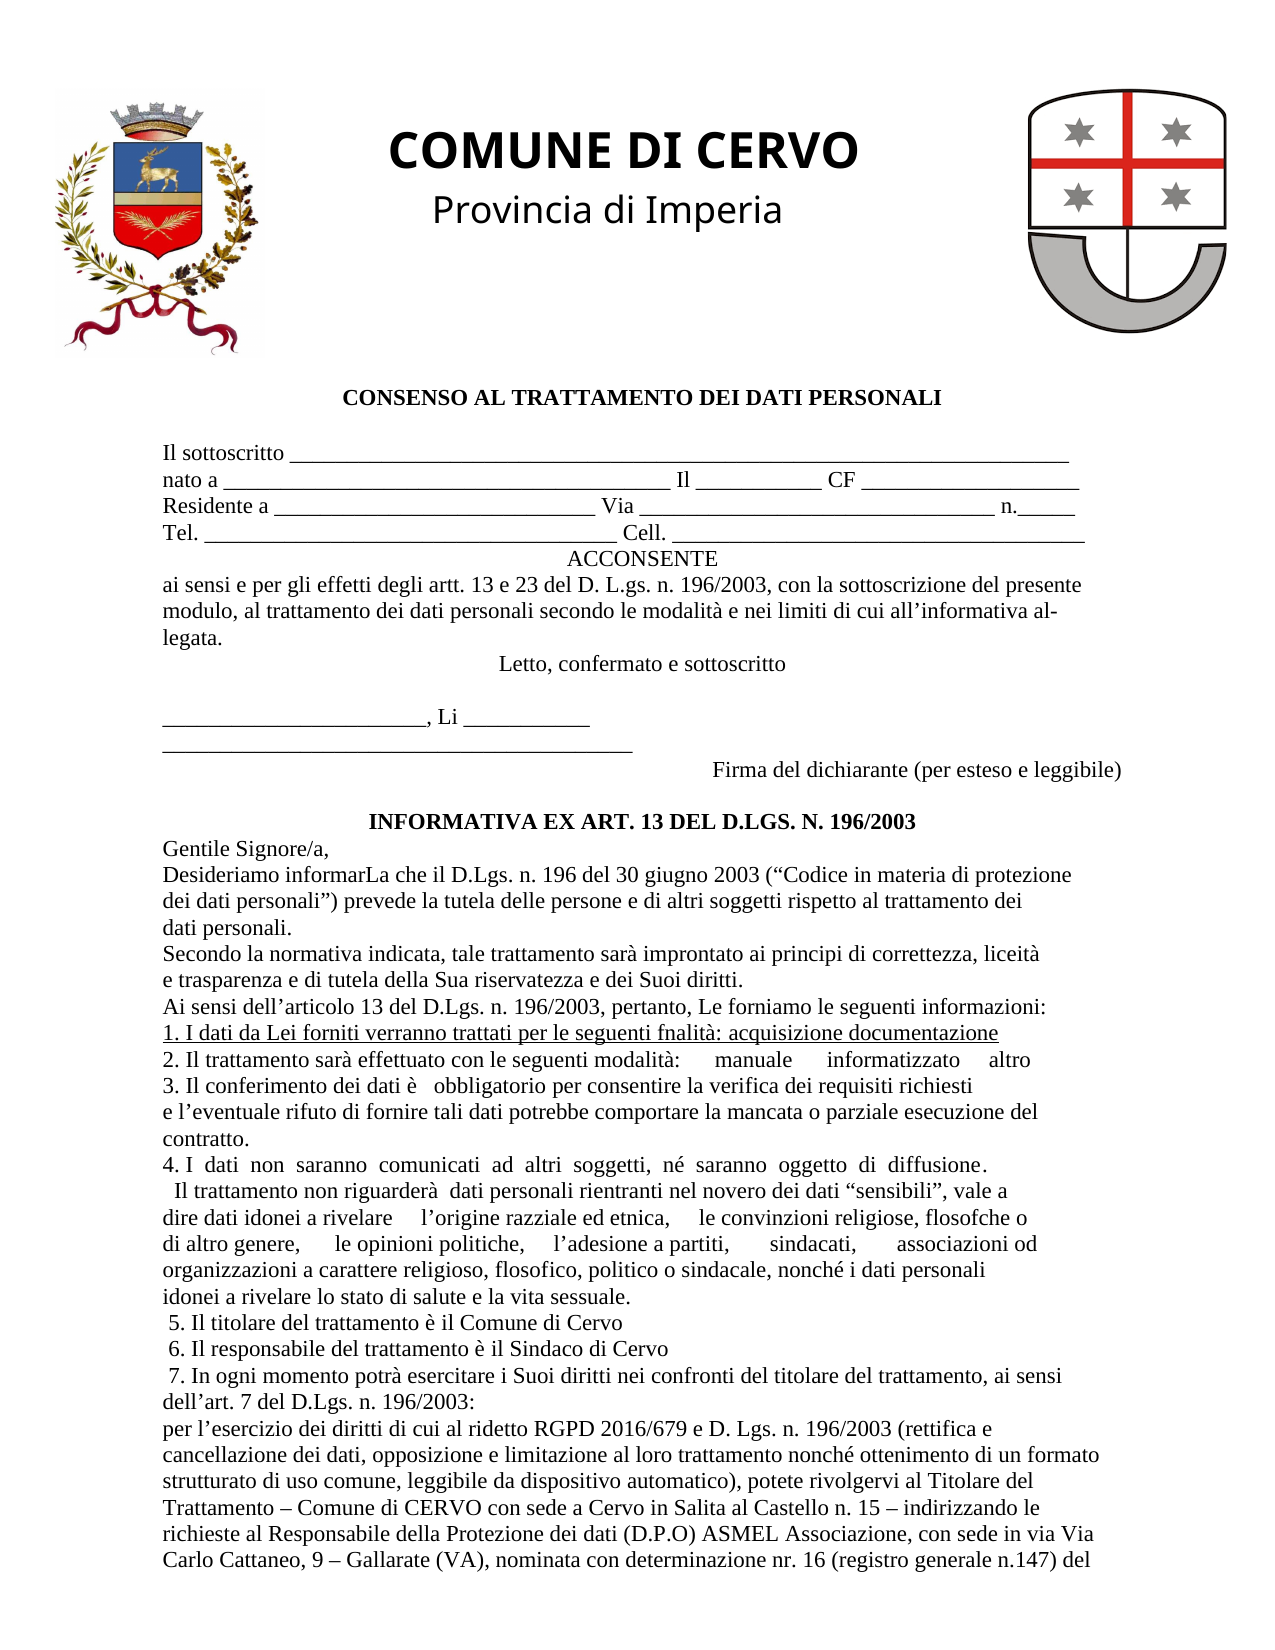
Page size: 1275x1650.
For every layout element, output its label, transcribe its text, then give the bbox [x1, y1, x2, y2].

text Residente a ____________________________ Via _______________________________ n._____ [162, 492, 1122, 518]
text e l’eventuale rifuto di fornire tali dati potrebbe comportare la mancata o parziale esecuzione del contratto. [162, 1098, 1122, 1151]
text Tel. ____________________________________ Cell. ____________________________________ [162, 518, 1122, 545]
text dei dati personali”) prevede la tutela delle persone e di altri soggetti rispetto al trattamento dei [162, 887, 1122, 914]
text Il trattamento non riguarderà dati personali rientranti nel novero dei dati “sensibili”, vale a [162, 1177, 1122, 1204]
text di altro genere, le opinioni politiche, l’adesione a partiti, sindacati, associazioni od [162, 1230, 1122, 1256]
text 2. Il trattamento sarà effettuato con le seguenti modalità: manuale informatizzato altro [162, 1046, 1122, 1072]
text Il sottoscritto ____________________________________________________________________ [162, 439, 1122, 466]
text dire dati idonei a rivelare l’origine razziale ed etnica, le convinzioni religiose, flosofche o [162, 1204, 1122, 1230]
text Secondo la normativa indicata, tale trattamento sarà improntato ai principi di correttezza, liceità [162, 940, 1122, 967]
text e trasparenza e di tutela della Sua riservatezza e dei Suoi diritti. [162, 967, 1122, 993]
text per l’esercizio dei diritti di cui al ridetto RGPD 2016/679 e D. Lgs. n. 196/2003 (rettifica e cancellazione dei dati, opposizione e limitazione al loro trattamento nonché ottenimento di un formato strutturato di uso comune, leggibile da dispositivo automatico), potete rivolgervi al Titolare del Trattamento – Comune di CERVO con sede a Cervo in Salita al Castello n. 15 – indirizzando le richieste al Responsabile della Protezione dei dati (D.P.O) ASMEL Associazione, con sede in via Via Carlo Cattaneo, 9 – Gallarate (VA), nominata con determinazione nr. 16 (registro generale n.147) del [162, 1414, 1122, 1573]
text 3. Il conferimento dei dati è obbligatorio per consentire la verifica dei requisiti richiesti [162, 1072, 1122, 1098]
text organizzazioni a carattere religioso, flosofico, politico o sindacale, nonché i dati personali [162, 1256, 1122, 1283]
text INFORMATIVA EX ART. 13 DEL D.LGS. N. 196/2003 [162, 808, 1122, 835]
text idonei a rivelare lo stato di salute e la vita sessuale. [162, 1283, 1122, 1309]
text modulo, al trattamento dei dati personali secondo le modalità e nei limiti di cui all’informativa al- [162, 598, 1122, 624]
text nato a _______________________________________ Il ___________ CF ___________________ [162, 466, 1122, 492]
picture [1027, 88, 1227, 334]
text ai sensi e per gli effetti degli artt. 13 e 23 del D. L.gs. n. 196/2003, con la sottoscrizione del presente [162, 571, 1122, 598]
text 7. In ogni momento potrà esercitare i Suoi diritti nei confronti del titolare del trattamento, ai sensi [162, 1362, 1122, 1388]
text Letto, confermato e sottoscritto [162, 650, 1122, 677]
table_header COMUNE DI CERVO Provincia di Imperia [330, 89, 925, 384]
text 6. Il responsabile del trattamento è il Sindaco di Cervo [162, 1336, 1122, 1362]
text Firma del dichiarante (per esteso e leggibile) [162, 756, 1122, 782]
text 5. Il titolare del trattamento è il Comune di Cervo [162, 1309, 1122, 1336]
text legata. [162, 624, 1122, 650]
text dati personali. [162, 914, 1122, 940]
text Desideriamo informarLa che il D.Lgs. n. 196 del 30 giugno 2003 (“Codice in materia di protezione [162, 861, 1122, 887]
text ACCONSENTE [162, 545, 1122, 571]
text Ai sensi dell’articolo 13 del D.Lgs. n. 196/2003, pertanto, Le forniamo le seguenti informazioni: [162, 993, 1122, 1019]
table_header [55, 89, 330, 384]
text _______________________, Li ___________ _________________________________________ [162, 703, 1122, 756]
text 4. I dati non saranno comunicati ad altri soggetti, né saranno oggetto di diffusione. [162, 1151, 1122, 1177]
text CONSENSO AL TRATTAMENTO DEI DATI PERSONALI [162, 384, 1122, 411]
text dell’art. 7 del D.Lgs. n. 196/2003: [162, 1388, 1122, 1414]
text Gentile Signore/a, [162, 835, 1122, 861]
table_header [925, 89, 1229, 384]
picture [54, 88, 265, 358]
text 1. I dati da Lei forniti verranno trattati per le seguenti fnalità: acquisizione documentazione [162, 1019, 1122, 1046]
